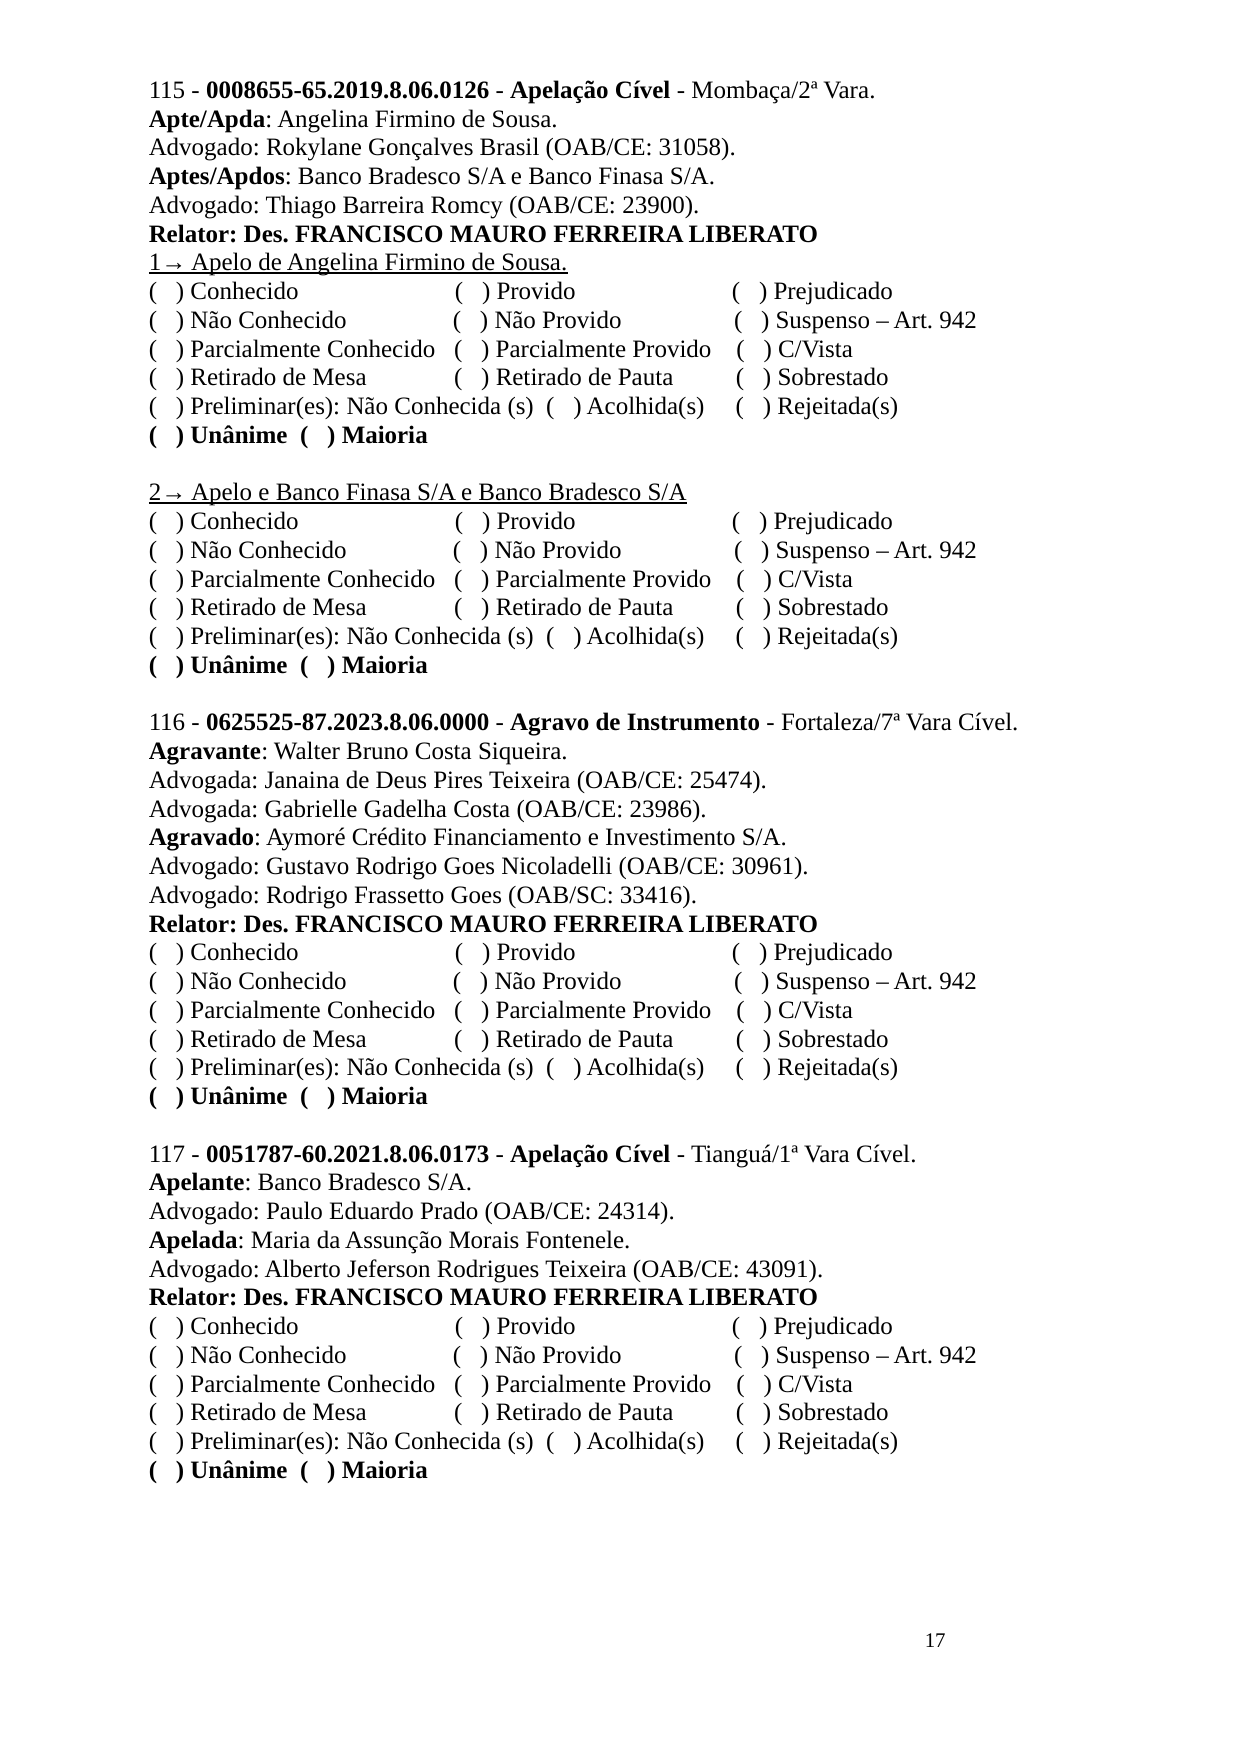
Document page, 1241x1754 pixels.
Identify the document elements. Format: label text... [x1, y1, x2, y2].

text 1→ Apelo de Angelina Firmino de Sousa. [148, 247, 1141, 276]
text ( ) Conhecido ( ) Provido ( ) Prejudicado [148, 937, 1141, 966]
text Agravado: Aymoré Crédito Financiamento e Investimento S/A. [148, 822, 1141, 851]
text Advogado: Paulo Eduardo Prado (OAB/CE: 24314). [148, 1196, 1141, 1225]
text ( ) Parcialmente Conhecido ( ) Parcialmente Provido ( ) C/Vista [148, 564, 1158, 592]
text Apelante: Banco Bradesco S/A. [148, 1167, 1141, 1196]
text ( ) Retirado de Mesa ( ) Retirado de Pauta ( ) Sobrestado [148, 1024, 1158, 1052]
text ( ) Unânime ( ) Maioria [148, 1455, 1141, 1484]
text 117 - 0051787-60.2021.8.06.0173 - Apelação Cível - Tianguá/1ª Vara Cível. [148, 1139, 1141, 1167]
text Relator: Des. FRANCISCO MAURO FERREIRA LIBERATO [148, 909, 1141, 937]
text Advogada: Janaina de Deus Pires Teixeira (OAB/CE: 25474). [148, 765, 1141, 794]
text ( ) Não Conhecido ( ) Não Provido ( ) Suspenso – Art. 942 [148, 1340, 1158, 1369]
text Relator: Des. FRANCISCO MAURO FERREIRA LIBERATO [148, 219, 1141, 247]
text Agravante: Walter Bruno Costa Siqueira. [148, 736, 1141, 765]
text Advogado: Alberto Jeferson Rodrigues Teixeira (OAB/CE: 43091). [148, 1254, 1141, 1282]
text Advogado: Rokylane Gonçalves Brasil (OAB/CE: 31058). [148, 132, 1141, 161]
text Aptes/Apdos: Banco Bradesco S/A e Banco Finasa S/A. [148, 161, 1141, 190]
text ( ) Retirado de Mesa ( ) Retirado de Pauta ( ) Sobrestado [148, 592, 1158, 621]
text ( ) Parcialmente Conhecido ( ) Parcialmente Provido ( ) C/Vista [148, 995, 1158, 1024]
text Advogado: Rodrigo Frassetto Goes (OAB/SC: 33416). [148, 880, 1141, 909]
text 2→ Apelo e Banco Finasa S/A e Banco Bradesco S/A [148, 477, 1141, 506]
text 115 - 0008655-65.2019.8.06.0126 - Apelação Cível - Mombaça/2ª Vara. [148, 75, 1141, 104]
text Advogado: Thiago Barreira Romcy (OAB/CE: 23900). [148, 190, 1141, 219]
text Apelada: Maria da Assunção Morais Fontenele. [148, 1225, 1141, 1254]
text ( ) Preliminar(es): Não Conhecida (s) ( ) Acolhida(s) ( ) Rejeitada(s) [148, 621, 1158, 650]
text ( ) Unânime ( ) Maioria [148, 650, 1158, 679]
text ( ) Unânime ( ) Maioria [148, 1081, 1141, 1110]
text ( ) Unânime ( ) Maioria [148, 420, 1158, 449]
text ( ) Não Conhecido ( ) Não Provido ( ) Suspenso – Art. 942 [148, 966, 1158, 995]
text ( ) Preliminar(es): Não Conhecida (s) ( ) Acolhida(s) ( ) Rejeitada(s) [148, 1052, 1158, 1081]
text ( ) Conhecido ( ) Provido ( ) Prejudicado [148, 1311, 1141, 1340]
text Apte/Apda: Angelina Firmino de Sousa. [148, 104, 1141, 132]
text ( ) Preliminar(es): Não Conhecida (s) ( ) Acolhida(s) ( ) Rejeitada(s) [148, 1426, 1158, 1455]
text ( ) Preliminar(es): Não Conhecida (s) ( ) Acolhida(s) ( ) Rejeitada(s) [148, 391, 1158, 420]
text ( ) Parcialmente Conhecido ( ) Parcialmente Provido ( ) C/Vista [148, 334, 1158, 362]
text Advogado: Gustavo Rodrigo Goes Nicoladelli (OAB/CE: 30961). [148, 851, 1141, 880]
text Relator: Des. FRANCISCO MAURO FERREIRA LIBERATO [148, 1282, 1141, 1311]
text Advogada: Gabrielle Gadelha Costa (OAB/CE: 23986). [148, 794, 1141, 822]
text ( ) Retirado de Mesa ( ) Retirado de Pauta ( ) Sobrestado [148, 362, 1158, 391]
text ( ) Conhecido ( ) Provido ( ) Prejudicado [148, 276, 1141, 305]
text ( ) Não Conhecido ( ) Não Provido ( ) Suspenso – Art. 942 [148, 535, 1158, 564]
text 116 - 0625525-87.2023.8.06.0000 - Agravo de Instrumento - Fortaleza/7ª Vara Cível. [148, 707, 1141, 736]
text ( ) Não Conhecido ( ) Não Provido ( ) Suspenso – Art. 942 [148, 305, 1158, 334]
text ( ) Parcialmente Conhecido ( ) Parcialmente Provido ( ) C/Vista [148, 1369, 1158, 1397]
text ( ) Conhecido ( ) Provido ( ) Prejudicado [148, 506, 1141, 535]
text ( ) Retirado de Mesa ( ) Retirado de Pauta ( ) Sobrestado [148, 1397, 1158, 1426]
